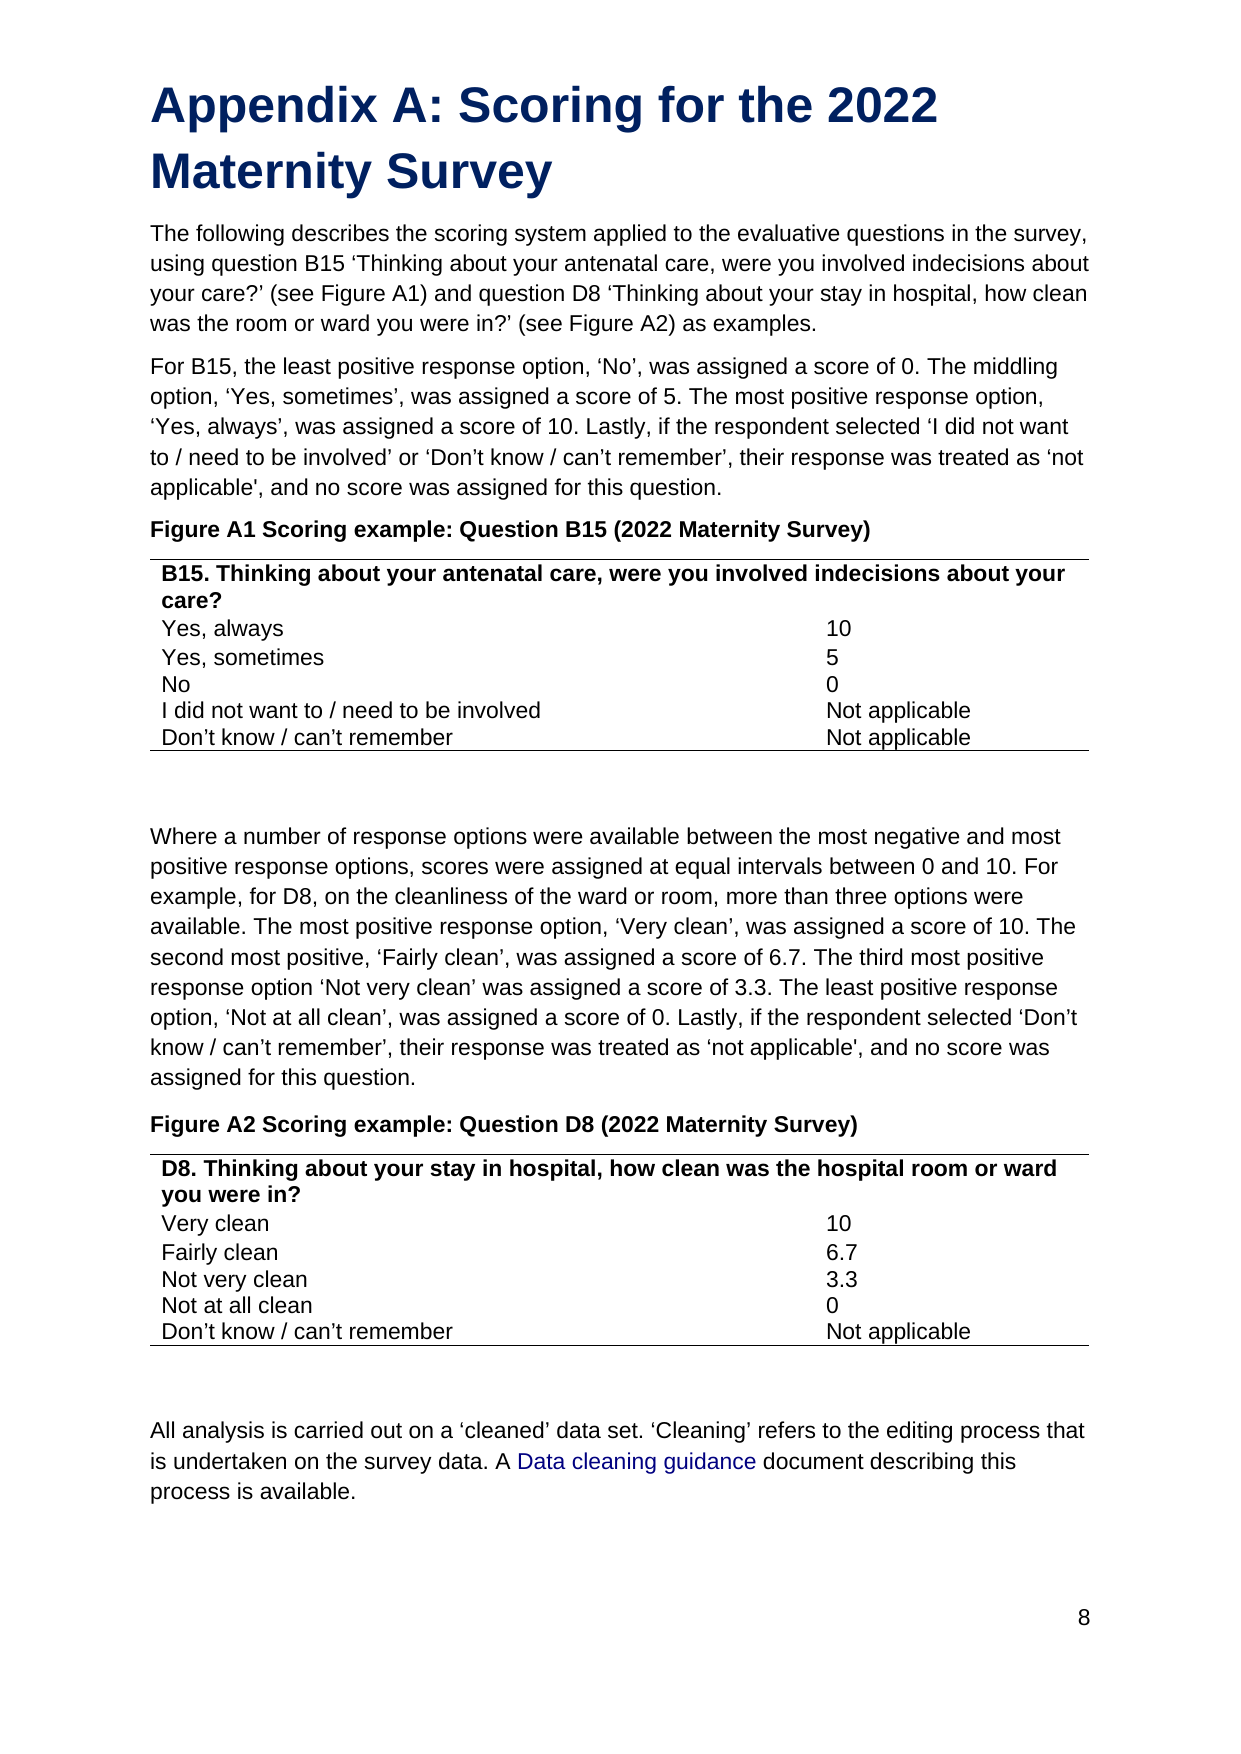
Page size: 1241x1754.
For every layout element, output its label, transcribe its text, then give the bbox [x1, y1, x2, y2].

table_cell Not at all clean [150, 1292, 814, 1318]
text Where a number of response options were available between the most negative and most positive response options, scores were assigned at equal intervals between 0 and 10. For example, for D8, on the cleanliness of the ward or room, more than three options were available. The most positive response option, ‘Very clean’, was assigned a score of 10. The second most positive, ‘Fairly clean’, was assigned a score of 6.7. The third most positive response option ‘Not very clean’ was assigned a score of 3.3. The least positive response option, ‘Not at all clean’, was assigned a score of 0. Lastly, if the respondent selected ‘Don’t know / can’t remember’, their response was treated as ‘not applicable', and no score was assigned for this question. [150, 823, 1090, 1091]
table_cell I did not want to / need to be involved [150, 697, 814, 723]
text For B15, the least positive response option, ‘No’, was assigned a score of 0. The middling option, ‘Yes, sometimes’, was assigned a score of 5. The most positive response option, ‘Yes, always’, was assigned a score of 10. Lastly, if the respondent selected ‘I did not want to / need to be involved’ or ‘Don’t know / can’t remember’, their response was treated as ‘not applicable', and no score was assigned for this question. [150, 353, 1090, 500]
table_cell Yes, always [150, 613, 814, 644]
table_header B15. Thinking about your antenatal care, were you involved indecisions about your care? [150, 560, 1089, 613]
table_cell Not applicable [815, 724, 1089, 750]
table_cell Don’t know / can’t remember [150, 724, 814, 750]
table_cell Not applicable [815, 697, 1089, 723]
subtitle Appendix A: Scoring for the 2022 Maternity Survey [150, 75, 1090, 198]
text Figure A2 Scoring example: Question D8 (2022 Maternity Survey) [150, 1111, 1090, 1138]
table_cell Yes, sometimes [150, 644, 814, 671]
text The following describes the scoring system applied to the evaluative questions in the survey, using question B15 ‘Thinking about your antenatal care, were you involved indecisions about your care?’ (see Figure A1) and question D8 ‘Thinking about your stay in hospital, how clean was the room or ward you were in?’ (see Figure A2) as examples. [150, 219, 1090, 337]
table_cell 3.3 [815, 1266, 1089, 1292]
table_cell 0 [815, 671, 1089, 697]
table_cell 5 [815, 644, 1089, 671]
table_cell No [150, 671, 814, 697]
table_cell 6.7 [815, 1239, 1089, 1266]
text Figure A1 Scoring example: Question B15 (2022 Maternity Survey) [150, 516, 1090, 543]
table_cell Very clean [150, 1208, 814, 1239]
table_cell Don’t know / can’t remember [150, 1318, 814, 1344]
table_cell Fairly clean [150, 1239, 814, 1266]
table_cell 0 [815, 1292, 1089, 1318]
table_cell Not applicable [815, 1318, 1089, 1344]
table_cell 10 [815, 1208, 1089, 1239]
table_cell Not very clean [150, 1266, 814, 1292]
table_header D8. Thinking about your stay in hospital, how clean was the hospital room or ward you were in? [150, 1155, 1089, 1208]
text All analysis is carried out on a ‘cleaned’ data set. ‘Cleaning’ refers to the editing process that is undertaken on the survey data. A Data cleaning guidance document describing this process is available. [150, 1417, 1090, 1504]
table_cell 10 [815, 613, 1089, 644]
